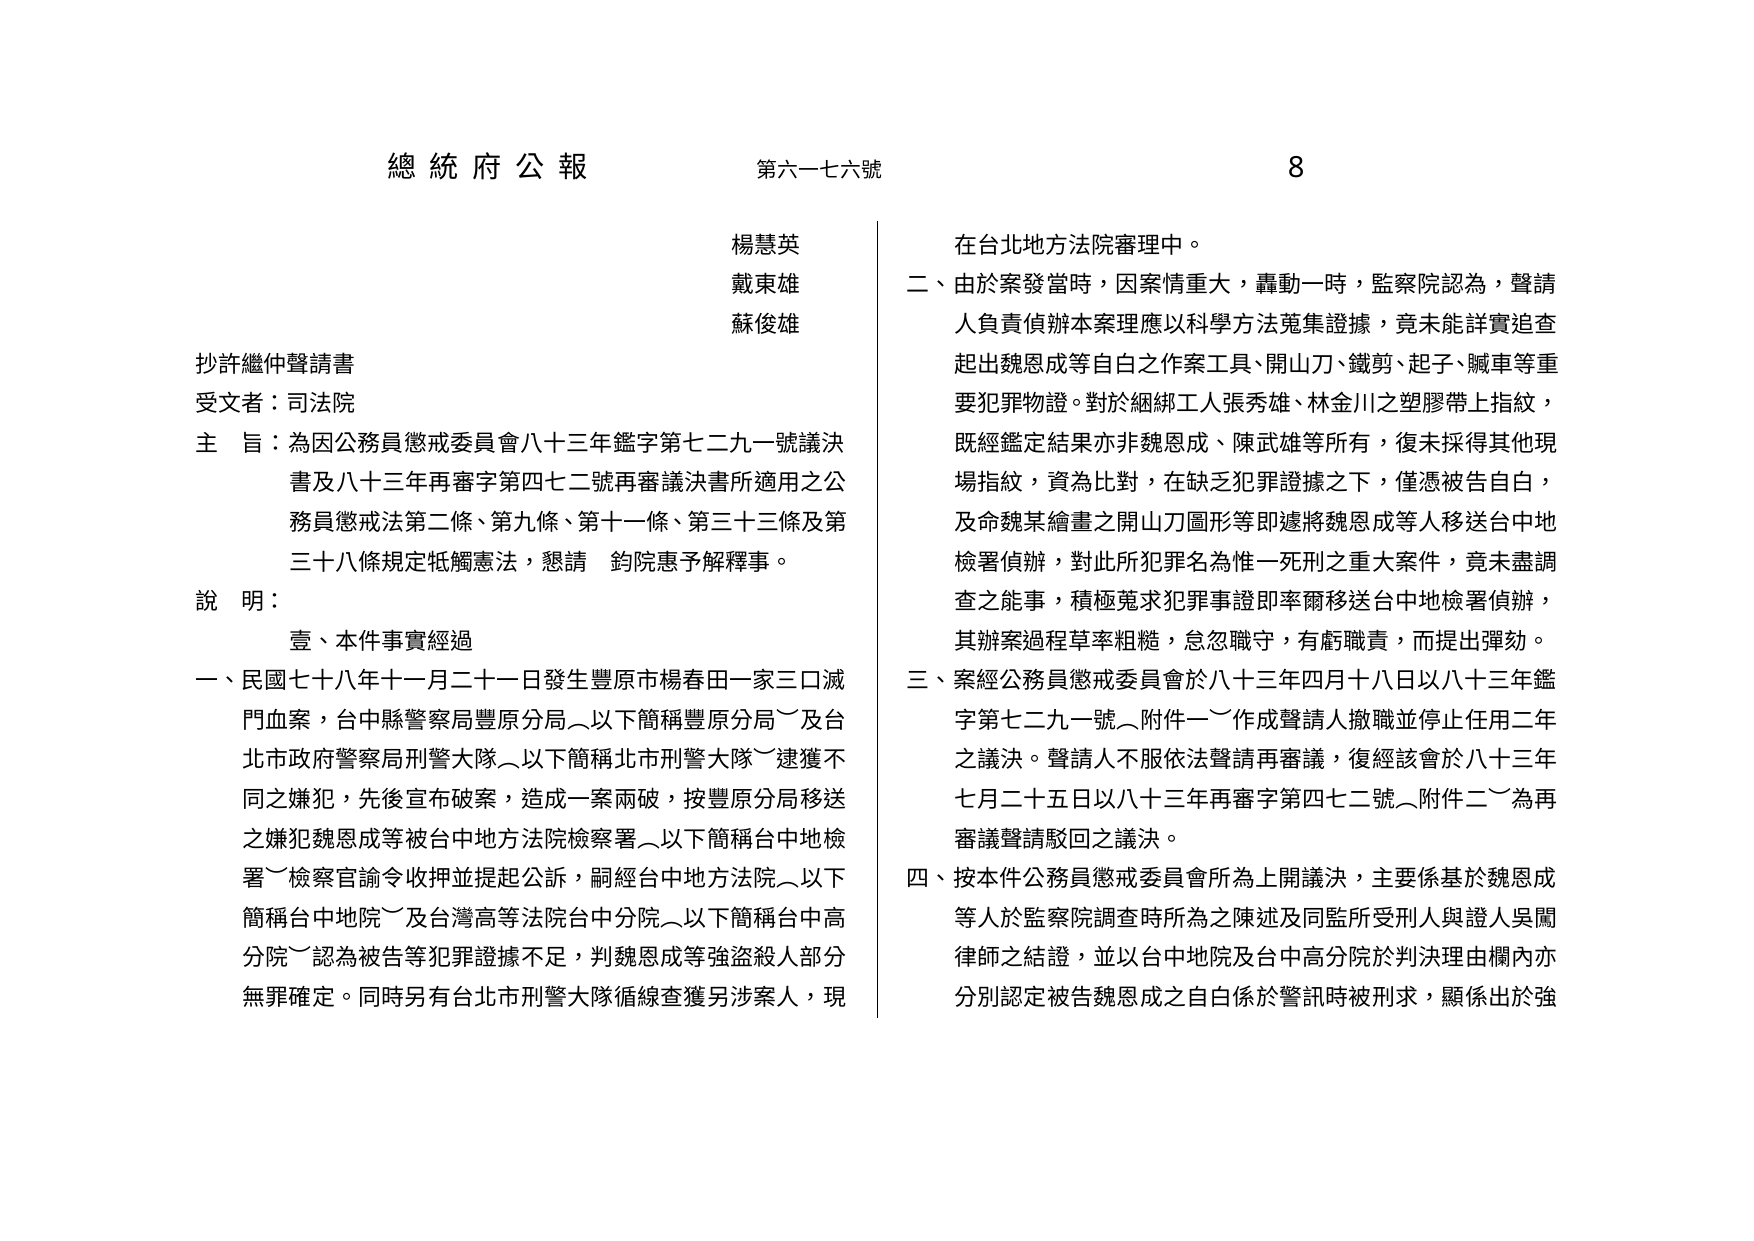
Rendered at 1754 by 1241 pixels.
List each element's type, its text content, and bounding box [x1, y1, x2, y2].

text 受文者：司法院 [195, 380, 847, 419]
text 抄許繼仲聲請書 [195, 340, 847, 380]
text 蘇俊雄 [195, 301, 800, 340]
text 主 旨：為因公務員懲戒委員會八十三年鑑字第七二九一號議決書及八十三年再審字第四七二號再審議決書所適用之公務員懲戒法第二條、第九條、第十一條、第三十三條及第三十八條規定牴觸憲法，懇請 鈞院惠予解釋事。 [195, 419, 847, 578]
text 一、民國七十八年十一月二十一日發生豐原市楊春田一家三口滅門血案，台中縣警察局豐原分局︵以下簡稱豐原分局︶及台北市政府警察局刑警大隊︵以下簡稱北市刑警大隊︶逮獲不同之嫌犯，先後宣布破案，造成一案兩破，按豐原分局移送之嫌犯魏恩成等被台中地方法院檢察署︵以下簡稱台中地檢署︶檢察官諭令收押並提起公訴，嗣經台中地方法院︵以下簡稱台中地院︶及台灣高等法院台中分院︵以下簡稱台中高分院︶認為被告等犯罪證據不足，判魏恩成等強盜殺人部分無罪確定。同時另有台北市刑警大隊循線查獲另涉案人，現 [195, 657, 847, 1013]
text 壹、本件事實經過 [289, 617, 847, 657]
text 戴東雄 [195, 261, 800, 301]
text 四、按本件公務員懲戒委員會所為上開議決，主要係基於魏恩成等人於監察院調查時所為之陳述及同監所受刑人與證人吳闖律師之結證，並以台中地院及台中高分院於判決理由欄內亦分別認定被告魏恩成之自白係於警訊時被刑求，顯係出於強暴脅迫，並非在其自由意志下所為，有台中地院七十九年度重訴字第一四八九號、台中高分院八十年度上訴字第六四六號、八十一年度上更字第一二○號判決書可稽。而該分局員警刑求地點係在刑事組指紋室或五樓禮堂，分局長柳昆輝及刑事組長許繼仲實難諉稱不知情，顯然未盡督導之責，嚴加防止所屬員警對人犯刑求逼供，而認應負失職之責。 [907, 855, 1559, 1013]
text 說 明： [195, 578, 847, 617]
text 三、案經公務員懲戒委員會於八十三年四月十八日以八十三年鑑字第七二九一號︵附件一︶作成聲請人撤職並停止任用二年之議決。聲請人不服依法聲請再審議，復經該會於八十三年七月二十五日以八十三年再審字第四七二號︵附件二︶為再審議聲請駁回之議決。 [907, 657, 1559, 855]
text 楊慧英 [195, 222, 800, 261]
text 二、由於案發當時，因案情重大，轟動一時，監察院認為，聲請人負責偵辦本案理應以科學方法蒐集證據，竟未能詳實追查起出魏恩成等自白之作案工具、開山刀、鐵剪、起子、贓車等重要犯罪物證。對於綑綁工人張秀雄、林金川之塑膠帶上指紋，既經鑑定結果亦非魏恩成、陳武雄等所有，復未採得其他現場指紋，資為比對，在缺乏犯罪證據之下，僅憑被告自白，及命魏某繪畫之開山刀圖形等即遽將魏恩成等人移送台中地檢署偵辦，對此所犯罪名為惟一死刑之重大案件，竟未盡調查之能事，積極蒐求犯罪事證即率爾移送台中地檢署偵辦，其辦案過程草率粗糙，怠忽職守，有虧職責，而提出彈劾。 [907, 261, 1559, 657]
text 在台北地方法院審理中。 [907, 222, 1559, 261]
